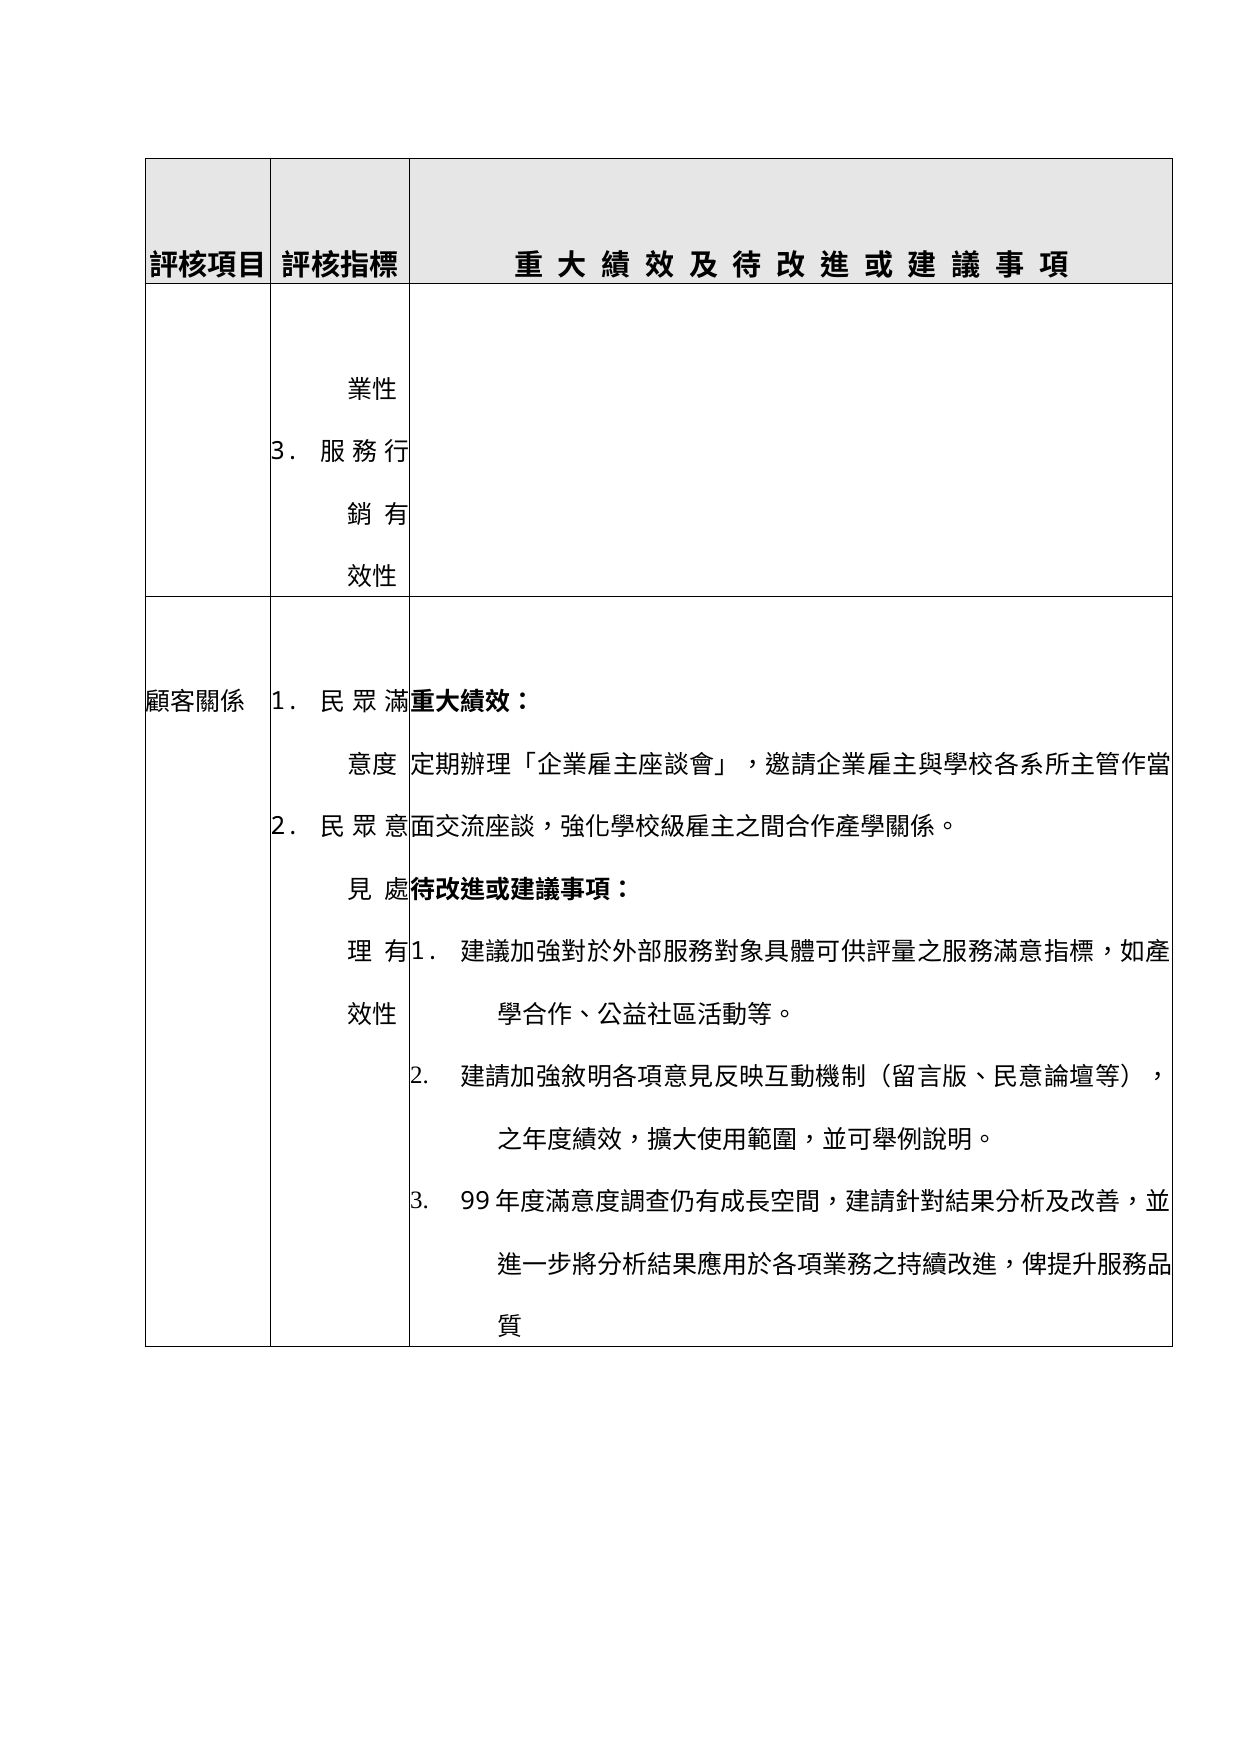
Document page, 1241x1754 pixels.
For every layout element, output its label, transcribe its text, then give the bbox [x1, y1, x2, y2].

table_cell [146, 284, 270, 596]
table_header 評核項目 [146, 159, 270, 283]
table_header 評核指標 [271, 159, 409, 283]
table_cell 重大績效： 定期辦理「企業雇主座談會」，邀請企業雇主與學校各系所主管作當面交流座談，強化學校級雇主之間合作產學關係。 待改進或建議事項： 建議加強對於外部服務對象具體可供評量之服務滿意指標，如產學合作、公益社區活動等。 建請加強敘明各項意見反映互動機制（留言版、民意論壇等），之年度績效，擴大使用範圍，並可舉例說明。 99年度滿意度調查仍有成長空間，建請針對結果分析及改善，並進一步將分析結果應用於各項業務之持續改進，俾提升服務品質 [410, 597, 1172, 1346]
table_cell 服務場所便利性 服務行為友善性與專業性 服務行銷有效性 [271, 284, 409, 596]
table_cell 顧客關係 [146, 597, 270, 1346]
table_cell [410, 284, 1172, 596]
table_cell 民眾滿意度 民眾意見處理有效性 [271, 597, 409, 1346]
table_header 重 大 績 效 及 待 改 進 或 建 議 事 項 [410, 159, 1172, 283]
